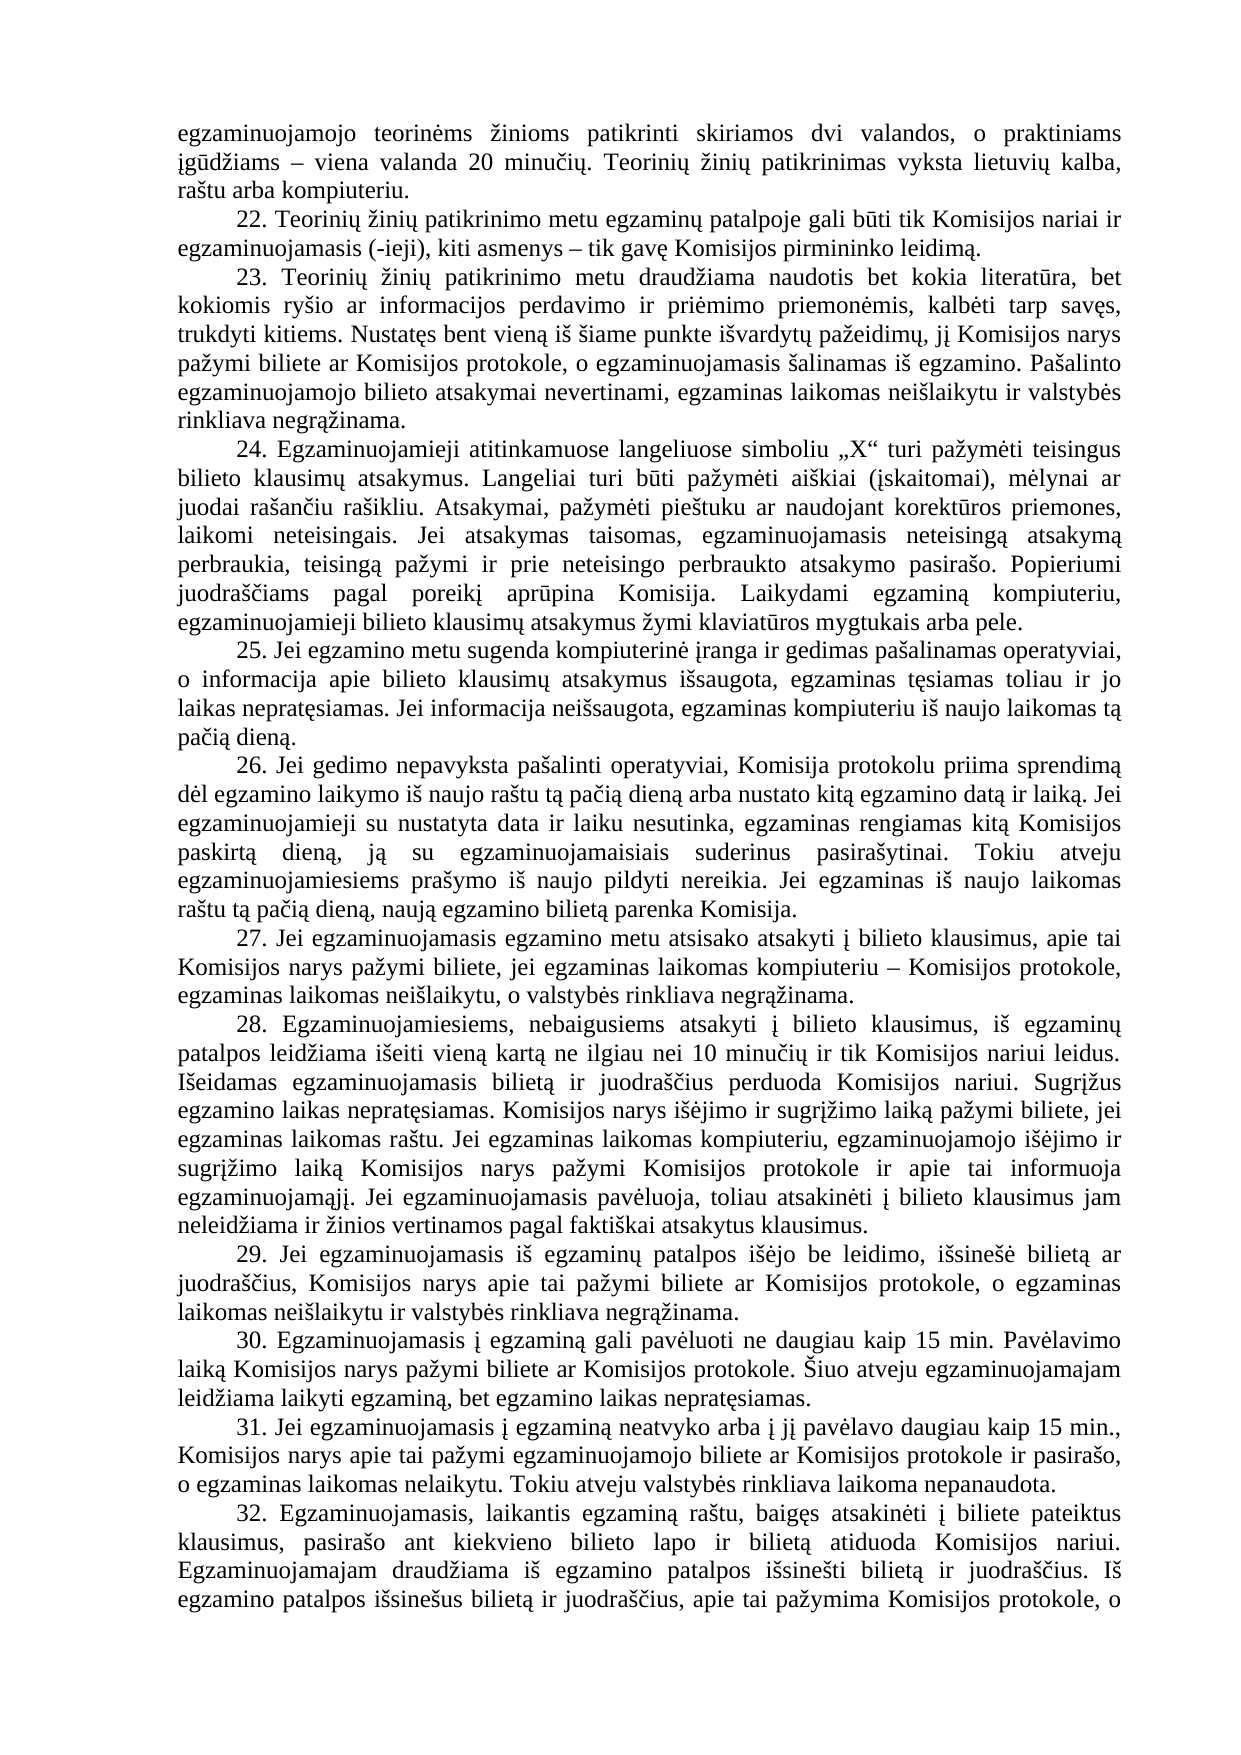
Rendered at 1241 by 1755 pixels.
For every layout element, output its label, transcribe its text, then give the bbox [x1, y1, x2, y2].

text 27. Jei egzaminuojamasis egzamino metu atsisako atsakyti į bilieto klausimus, apie tai Komisijos narys pažymi biliete, jei egzaminas laikomas kompiuteriu – Komisijos protokole, egzaminas laikomas neišlaikytu, o valstybės rinkliava negrąžinama. [177, 923, 1122, 1009]
text 28. Egzaminuojamiesiems, nebaigusiems atsakyti į bilieto klausimus, iš egzaminų patalpos leidžiama išeiti vieną kartą ne ilgiau nei 10 minučių ir tik Komisijos nariui leidus. Išeidamas egzaminuojamasis bilietą ir juodraščius perduoda Komisijos nariui. Sugrįžus egzamino laikas nepratęsiamas. Komisijos narys išėjimo ir sugrįžimo laiką pažymi biliete, jei egzaminas laikomas raštu. Jei egzaminas laikomas kompiuteriu, egzaminuojamojo išėjimo ir sugrįžimo laiką Komisijos narys pažymi Komisijos protokole ir apie tai informuoja egzaminuojamąjį. Jei egzaminuojamasis pavėluoja, toliau atsakinėti į bilieto klausimus jam neleidžiama ir žinios vertinamos pagal faktiškai atsakytus klausimus. [177, 1009, 1122, 1239]
text egzaminuojamojo teorinėms žinioms patikrinti skiriamos dvi valandos, o praktiniams įgūdžiams – viena valanda 20 minučių. Teorinių žinių patikrinimas vyksta lietuvių kalba, raštu arba kompiuteriu. [177, 118, 1122, 204]
text 23. Teorinių žinių patikrinimo metu draudžiama naudotis bet kokia literatūra, bet kokiomis ryšio ar informacijos perdavimo ir priėmimo priemonėmis, kalbėti tarp savęs, trukdyti kitiems. Nustatęs bent vieną iš šiame punkte išvardytų pažeidimų, jį Komisijos narys pažymi biliete ar Komisijos protokole, o egzaminuojamasis šalinamas iš egzamino. Pašalinto egzaminuojamojo bilieto atsakymai nevertinami, egzaminas laikomas neišlaikytu ir valstybės rinkliava negrąžinama. [177, 262, 1122, 434]
text 32. Egzaminuojamasis, laikantis egzaminą raštu, baigęs atsakinėti į biliete pateiktus klausimus, pasirašo ant kiekvieno bilieto lapo ir bilietą atiduoda Komisijos nariui. Egzaminuojamajam draudžiama iš egzamino patalpos išsinešti bilietą ir juodraščius. Iš egzamino patalpos išsinešus bilietą ir juodraščius, apie tai pažymima Komisijos protokole, o [177, 1498, 1122, 1613]
text 30. Egzaminuojamasis į egzaminą gali pavėluoti ne daugiau kaip 15 min. Pavėlavimo laiką Komisijos narys pažymi biliete ar Komisijos protokole. Šiuo atveju egzaminuojamajam leidžiama laikyti egzaminą, bet egzamino laikas nepratęsiamas. [177, 1326, 1122, 1412]
text 25. Jei egzamino metu sugenda kompiuterinė įranga ir gedimas pašalinamas operatyviai, o informacija apie bilieto klausimų atsakymus išsaugota, egzaminas tęsiamas toliau ir jo laikas nepratęsiamas. Jei informacija neišsaugota, egzaminas kompiuteriu iš naujo laikomas tą pačią dieną. [177, 636, 1122, 751]
text 29. Jei egzaminuojamasis iš egzaminų patalpos išėjo be leidimo, išsinešė bilietą ar juodraščius, Komisijos narys apie tai pažymi biliete ar Komisijos protokole, o egzaminas laikomas neišlaikytu ir valstybės rinkliava negrąžinama. [177, 1239, 1122, 1326]
text 24. Egzaminuojamieji atitinkamuose langeliuose simboliu „X“ turi pažymėti teisingus bilieto klausimų atsakymus. Langeliai turi būti pažymėti aiškiai (įskaitomai), mėlynai ar juodai rašančiu rašikliu. Atsakymai, pažymėti pieštuku ar naudojant korektūros priemones, laikomi neteisingais. Jei atsakymas taisomas, egzaminuojamasis neteisingą atsakymą perbraukia, teisingą pažymi ir prie neteisingo perbraukto atsakymo pasirašo. Popieriumi juodraščiams pagal poreikį aprūpina Komisija. Laikydami egzaminą kompiuteriu, egzaminuojamieji bilieto klausimų atsakymus žymi klaviatūros mygtukais arba pele. [177, 434, 1122, 636]
text 31. Jei egzaminuojamasis į egzaminą neatvyko arba į jį pavėlavo daugiau kaip 15 min., Komisijos narys apie tai pažymi egzaminuojamojo biliete ar Komisijos protokole ir pasirašo, o egzaminas laikomas nelaikytu. Tokiu atveju valstybės rinkliava laikoma nepanaudota. [177, 1412, 1122, 1498]
text 26. Jei gedimo nepavyksta pašalinti operatyviai, Komisija protokolu priima sprendimą dėl egzamino laikymo iš naujo raštu tą pačią dieną arba nustato kitą egzamino datą ir laiką. Jei egzaminuojamieji su nustatyta data ir laiku nesutinka, egzaminas rengiamas kitą Komisijos paskirtą dieną, ją su egzaminuojamaisiais suderinus pasirašytinai. Tokiu atveju egzaminuojamiesiems prašymo iš naujo pildyti nereikia. Jei egzaminas iš naujo laikomas raštu tą pačią dieną, naują egzamino bilietą parenka Komisija. [177, 751, 1122, 923]
text 22. Teorinių žinių patikrinimo metu egzaminų patalpoje gali būti tik Komisijos nariai ir egzaminuojamasis (-ieji), kiti asmenys – tik gavę Komisijos pirmininko leidimą. [177, 204, 1122, 262]
